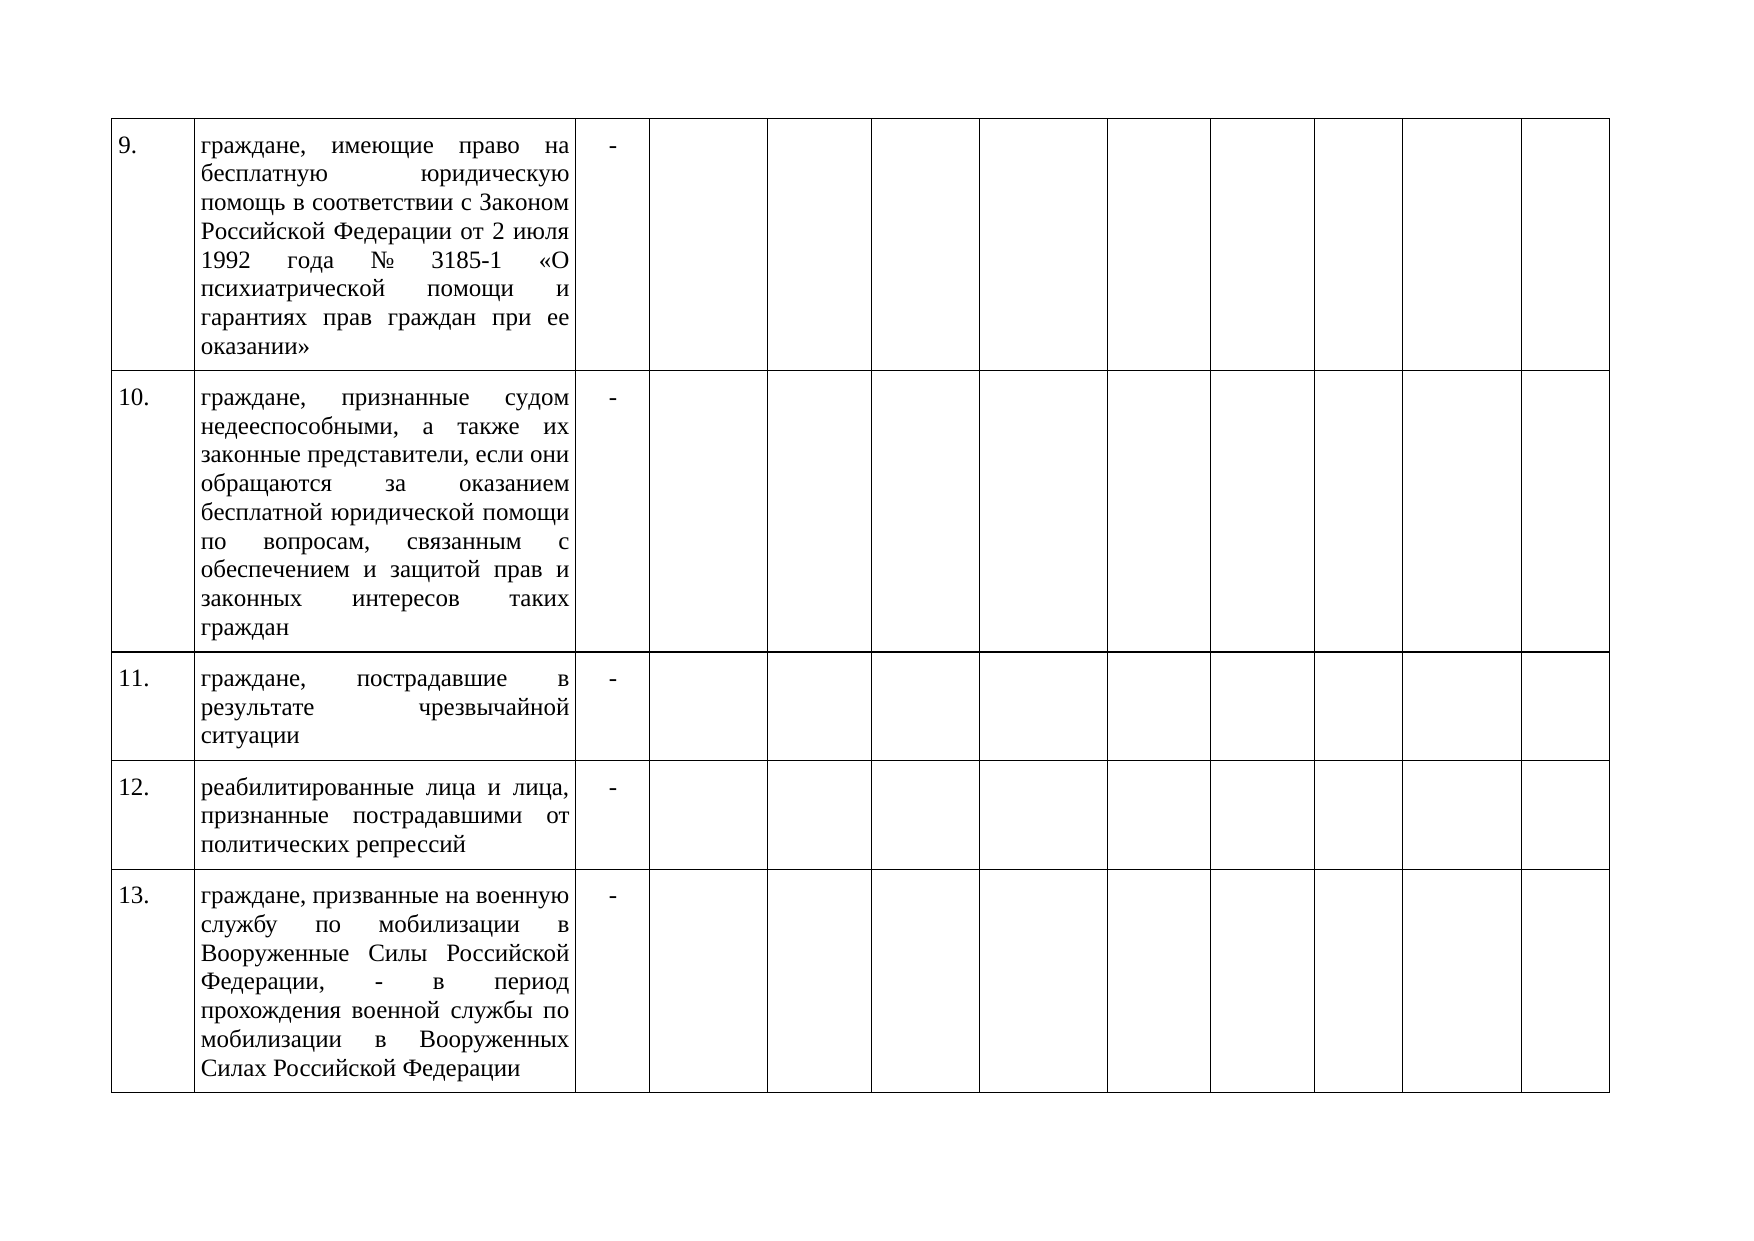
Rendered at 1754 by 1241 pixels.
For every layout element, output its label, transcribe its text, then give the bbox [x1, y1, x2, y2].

table_cell [650, 119, 767, 370]
table_cell - [576, 761, 649, 868]
table_cell [1315, 653, 1402, 760]
table_cell [1315, 761, 1402, 868]
table_cell [1211, 371, 1314, 651]
table_cell - [576, 653, 649, 760]
table_cell [1108, 371, 1210, 651]
table_cell [650, 371, 767, 651]
table_cell [872, 761, 979, 868]
table_cell [1522, 653, 1609, 760]
table_cell [650, 761, 767, 868]
table_cell [980, 371, 1107, 651]
table_cell граждане, имеющие право на бесплатную юридическую помощь в соответствии с Законом Российской Федерации от 2 июля 1992 года № 3185-1 «О психиатрической помощи и гарантиях прав граждан при ее оказании» [195, 119, 575, 370]
table_cell [1211, 653, 1314, 760]
table_cell [1522, 119, 1609, 370]
table_cell [768, 761, 871, 868]
table_cell - [576, 371, 649, 651]
table_cell [1211, 119, 1314, 370]
table_cell [980, 870, 1107, 1092]
table_cell реабилитированные лица и лица, признанные пострадавшими от политических репрессий [195, 761, 575, 868]
table_cell [768, 653, 871, 760]
table_cell [1522, 870, 1609, 1092]
table_cell [768, 371, 871, 651]
table_cell [1108, 119, 1210, 370]
table_cell [1315, 371, 1402, 651]
table_cell 13. [112, 870, 194, 1092]
table_cell [650, 653, 767, 760]
table_cell [980, 653, 1107, 760]
table_cell [1108, 761, 1210, 868]
table_cell 11. [112, 653, 194, 760]
table_cell [650, 870, 767, 1092]
table_cell [872, 870, 979, 1092]
table_cell - [576, 119, 649, 370]
table_cell [980, 119, 1107, 370]
table_cell [1522, 761, 1609, 868]
table_cell [1108, 870, 1210, 1092]
table_cell [1315, 870, 1402, 1092]
table_cell [1211, 870, 1314, 1092]
table_cell [872, 371, 979, 651]
table_cell [872, 653, 979, 760]
table_cell [1403, 870, 1521, 1092]
table_cell [1403, 653, 1521, 760]
table_cell [768, 119, 871, 370]
table_cell [1403, 371, 1521, 651]
table_cell [1522, 371, 1609, 651]
table_cell 10. [112, 371, 194, 651]
table_cell граждане, признанные судом недееспособными, а также их законные представители, если они обращаются за оказанием бесплатной юридической помощи по вопросам, связанным с обеспечением и защитой прав и законных интересов таких граждан [195, 371, 575, 651]
table_cell - [576, 870, 649, 1092]
table_cell [1403, 761, 1521, 868]
table_cell граждане, призванные на военную службу по мобилизации в Вооруженные Силы Российской Федерации, - в период прохождения военной службы по мобилизации в Вооруженных Силах Российской Федерации [195, 870, 575, 1092]
table_cell 12. [112, 761, 194, 868]
table_cell [980, 761, 1107, 868]
table_cell [1403, 119, 1521, 370]
table_cell 9. [112, 119, 194, 370]
table_cell [768, 870, 871, 1092]
table_cell [1315, 119, 1402, 370]
table_cell граждане, пострадавшие в результате чрезвычайной ситуации [195, 653, 575, 760]
table_cell [872, 119, 979, 370]
table_cell [1211, 761, 1314, 868]
table_cell [1108, 653, 1210, 760]
